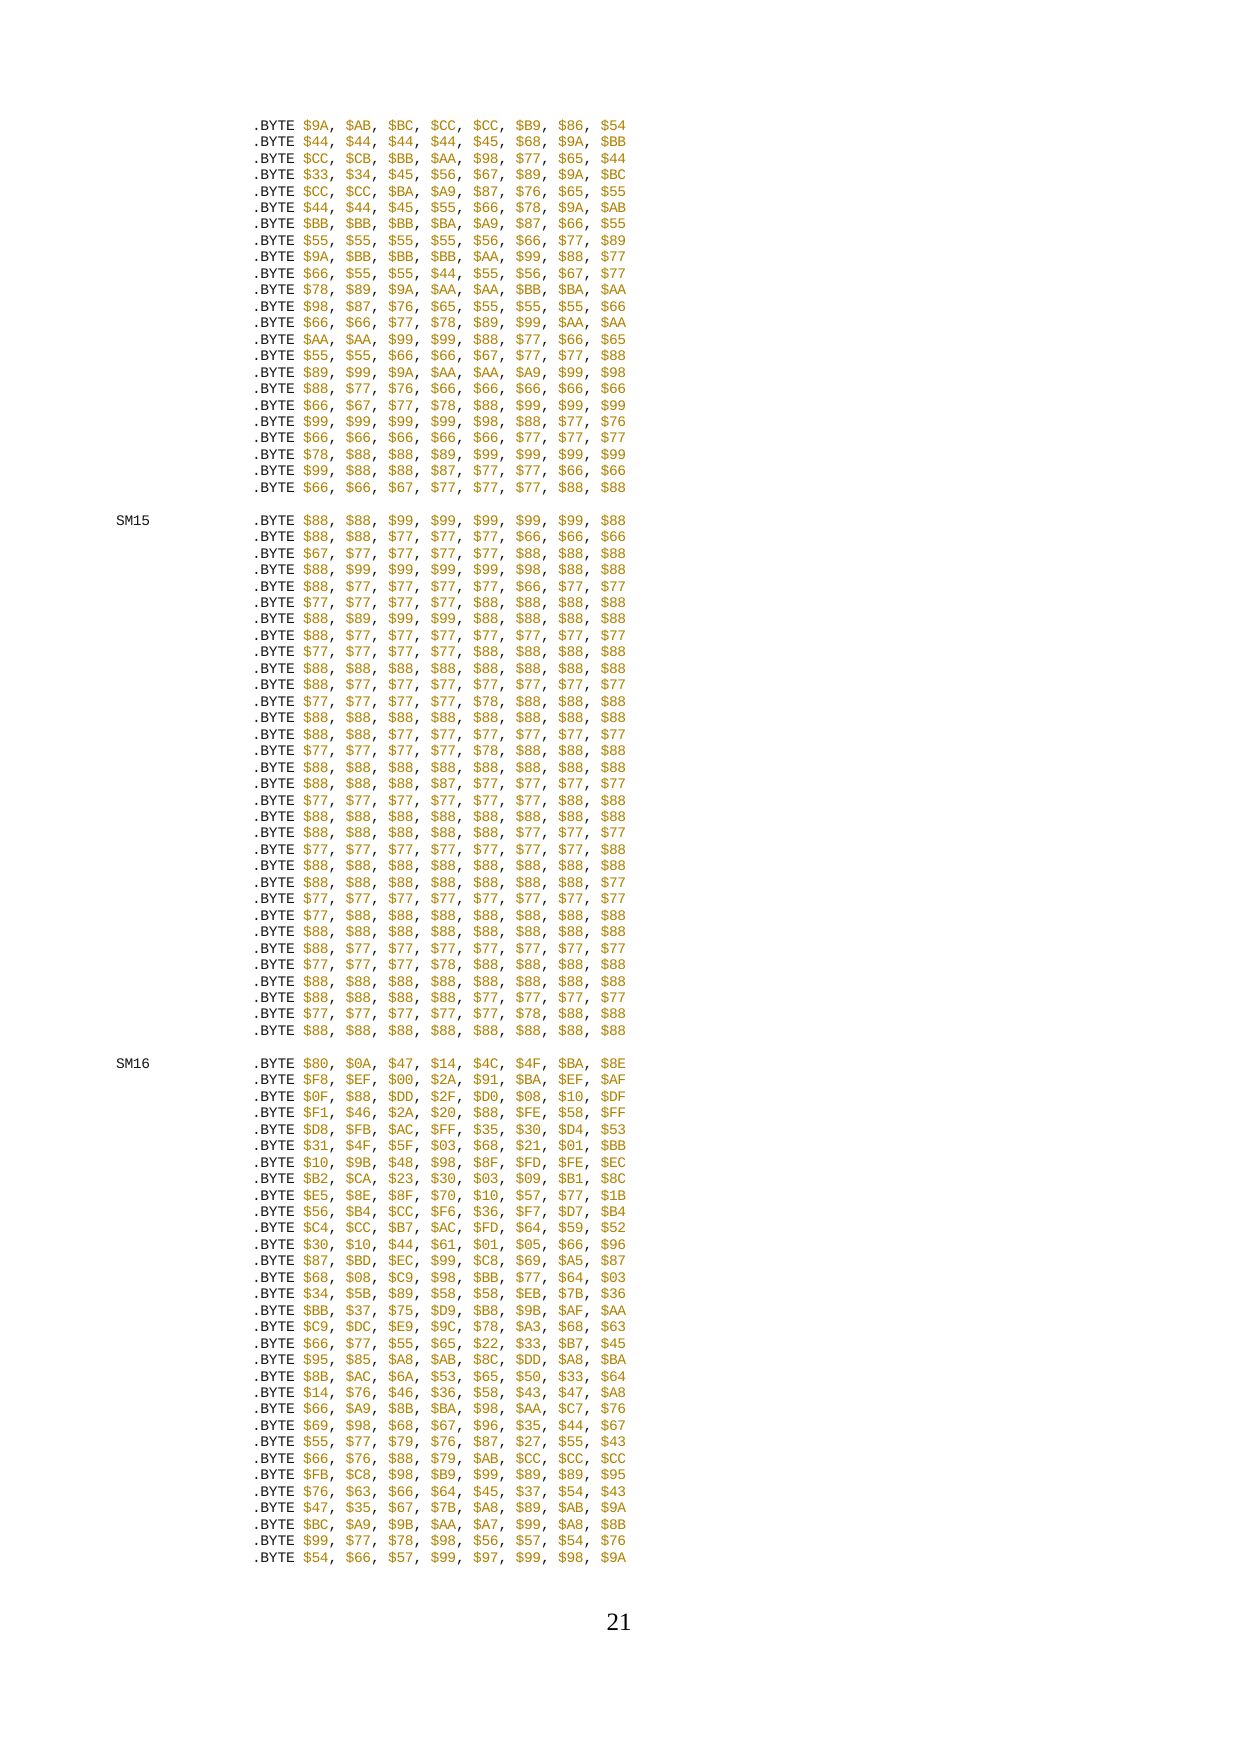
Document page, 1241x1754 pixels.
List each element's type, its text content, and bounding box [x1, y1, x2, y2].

text .BYTE $77, $77, $77, $77, $88, $88, $88, $88 [116, 595, 1122, 612]
text .BYTE $77, $77, $77, $77, $77, $78, $88, $88 [116, 1007, 1122, 1023]
text .BYTE $88, $77, $77, $77, $77, $77, $77, $77 [116, 678, 1122, 694]
text .BYTE $67, $77, $77, $77, $77, $88, $88, $88 [116, 546, 1122, 562]
text .BYTE $66, $55, $55, $44, $55, $56, $67, $77 [116, 266, 1122, 283]
text .BYTE $66, $67, $77, $78, $88, $99, $99, $99 [116, 398, 1122, 414]
text .BYTE $77, $77, $77, $77, $88, $88, $88, $88 [116, 645, 1122, 661]
text SM16 .BYTE $80, $0A, $47, $14, $4C, $4F, $BA, $8E [116, 1056, 1122, 1073]
text .BYTE $33, $34, $45, $56, $67, $89, $9A, $BC [116, 167, 1122, 184]
text .BYTE $F1, $46, $2A, $20, $88, $FE, $58, $FF [116, 1106, 1122, 1122]
text .BYTE $77, $77, $77, $78, $88, $88, $88, $88 [116, 957, 1122, 974]
text .BYTE $0F, $88, $DD, $2F, $D0, $08, $10, $DF [116, 1089, 1122, 1106]
text .BYTE $88, $88, $88, $88, $88, $88, $88, $88 [116, 924, 1122, 941]
text .BYTE $77, $77, $77, $77, $78, $88, $88, $88 [116, 694, 1122, 711]
text .BYTE $88, $88, $88, $88, $88, $88, $88, $88 [116, 859, 1122, 875]
text .BYTE $88, $88, $88, $88, $88, $88, $88, $88 [116, 809, 1122, 826]
text .BYTE $CC, $CB, $BB, $AA, $98, $77, $65, $44 [116, 151, 1122, 167]
text .BYTE $54, $66, $57, $99, $97, $99, $98, $9A [116, 1550, 1122, 1566]
text .BYTE $BB, $BB, $BB, $BA, $A9, $87, $66, $55 [116, 217, 1122, 233]
text .BYTE $10, $9B, $48, $98, $8F, $FD, $FE, $EC [116, 1155, 1122, 1171]
text .BYTE $88, $88, $77, $77, $77, $66, $66, $66 [116, 529, 1122, 546]
text .BYTE $88, $77, $77, $77, $77, $77, $77, $77 [116, 941, 1122, 957]
text .BYTE $88, $88, $88, $88, $88, $88, $88, $88 [116, 1023, 1122, 1040]
text .BYTE $66, $66, $77, $78, $89, $99, $AA, $AA [116, 316, 1122, 332]
text .BYTE $88, $77, $76, $66, $66, $66, $66, $66 [116, 381, 1122, 398]
text .BYTE $77, $77, $77, $77, $77, $77, $88, $88 [116, 793, 1122, 809]
text .BYTE $98, $87, $76, $65, $55, $55, $55, $66 [116, 299, 1122, 316]
text .BYTE $44, $44, $45, $55, $66, $78, $9A, $AB [116, 200, 1122, 217]
text .BYTE $55, $55, $66, $66, $67, $77, $77, $88 [116, 348, 1122, 365]
text .BYTE $31, $4F, $5F, $03, $68, $21, $01, $BB [116, 1138, 1122, 1155]
text .BYTE $88, $88, $88, $88, $88, $88, $88, $88 [116, 711, 1122, 727]
text .BYTE $E5, $8E, $8F, $70, $10, $57, $77, $1B [116, 1188, 1122, 1204]
text .BYTE $BB, $37, $75, $D9, $B8, $9B, $AF, $AA [116, 1303, 1122, 1319]
text .BYTE $55, $55, $55, $55, $56, $66, $77, $89 [116, 233, 1122, 250]
text SM15 .BYTE $88, $88, $99, $99, $99, $99, $99, $88 [116, 513, 1122, 529]
text .BYTE $C4, $CC, $B7, $AC, $FD, $64, $59, $52 [116, 1221, 1122, 1237]
text .BYTE $66, $76, $88, $79, $AB, $CC, $CC, $CC [116, 1451, 1122, 1468]
text .BYTE $78, $88, $88, $89, $99, $99, $99, $99 [116, 447, 1122, 464]
text .BYTE $88, $88, $77, $77, $77, $77, $77, $77 [116, 727, 1122, 743]
text .BYTE $88, $88, $88, $87, $77, $77, $77, $77 [116, 776, 1122, 793]
text .BYTE $88, $88, $88, $88, $88, $88, $88, $88 [116, 974, 1122, 990]
text .BYTE $76, $63, $66, $64, $45, $37, $54, $43 [116, 1484, 1122, 1501]
text .BYTE $F8, $EF, $00, $2A, $91, $BA, $EF, $AF [116, 1073, 1122, 1089]
text .BYTE $88, $77, $77, $77, $77, $66, $77, $77 [116, 579, 1122, 595]
text .BYTE $88, $88, $88, $88, $88, $88, $88, $88 [116, 661, 1122, 678]
text .BYTE $88, $88, $88, $88, $88, $88, $88, $77 [116, 875, 1122, 892]
text .BYTE $89, $99, $9A, $AA, $AA, $A9, $99, $98 [116, 365, 1122, 381]
text .BYTE $77, $77, $77, $77, $77, $77, $77, $88 [116, 842, 1122, 859]
text .BYTE $56, $B4, $CC, $F6, $36, $F7, $D7, $B4 [116, 1204, 1122, 1221]
text .BYTE $88, $88, $88, $88, $88, $77, $77, $77 [116, 826, 1122, 842]
text .BYTE $34, $5B, $89, $58, $58, $EB, $7B, $36 [116, 1287, 1122, 1303]
text .BYTE $AA, $AA, $99, $99, $88, $77, $66, $65 [116, 332, 1122, 348]
text .BYTE $78, $89, $9A, $AA, $AA, $BB, $BA, $AA [116, 283, 1122, 299]
text .BYTE $B2, $CA, $23, $30, $03, $09, $B1, $8C [116, 1171, 1122, 1188]
text .BYTE $9A, $BB, $BB, $BB, $AA, $99, $88, $77 [116, 250, 1122, 266]
text .BYTE $99, $77, $78, $98, $56, $57, $54, $76 [116, 1533, 1122, 1550]
text .BYTE $CC, $CC, $BA, $A9, $87, $76, $65, $55 [116, 184, 1122, 200]
text .BYTE $14, $76, $46, $36, $58, $43, $47, $A8 [116, 1385, 1122, 1402]
text .BYTE $FB, $C8, $98, $B9, $99, $89, $89, $95 [116, 1468, 1122, 1484]
text .BYTE $66, $A9, $8B, $BA, $98, $AA, $C7, $76 [116, 1402, 1122, 1418]
text .BYTE $69, $98, $68, $67, $96, $35, $44, $67 [116, 1418, 1122, 1435]
text .BYTE $44, $44, $44, $44, $45, $68, $9A, $BB [116, 134, 1122, 151]
text .BYTE $77, $77, $77, $77, $77, $77, $77, $77 [116, 892, 1122, 908]
text .BYTE $88, $89, $99, $99, $88, $88, $88, $88 [116, 612, 1122, 628]
text .BYTE $66, $66, $66, $66, $66, $77, $77, $77 [116, 431, 1122, 447]
text .BYTE $47, $35, $67, $7B, $A8, $89, $AB, $9A [116, 1501, 1122, 1517]
text .BYTE $77, $77, $77, $77, $78, $88, $88, $88 [116, 743, 1122, 760]
text .BYTE $99, $88, $88, $87, $77, $77, $66, $66 [116, 464, 1122, 480]
text .BYTE $66, $77, $55, $65, $22, $33, $B7, $45 [116, 1336, 1122, 1352]
text .BYTE $88, $99, $99, $99, $99, $98, $88, $88 [116, 562, 1122, 579]
text .BYTE $99, $99, $99, $99, $98, $88, $77, $76 [116, 414, 1122, 431]
text .BYTE $68, $08, $C9, $98, $BB, $77, $64, $03 [116, 1270, 1122, 1287]
text .BYTE $BC, $A9, $9B, $AA, $A7, $99, $A8, $8B [116, 1517, 1122, 1533]
text .BYTE $87, $BD, $EC, $99, $C8, $69, $A5, $87 [116, 1254, 1122, 1270]
text .BYTE $9A, $AB, $BC, $CC, $CC, $B9, $86, $54 [116, 118, 1122, 134]
text .BYTE $77, $88, $88, $88, $88, $88, $88, $88 [116, 908, 1122, 924]
text .BYTE $30, $10, $44, $61, $01, $05, $66, $96 [116, 1237, 1122, 1254]
text .BYTE $55, $77, $79, $76, $87, $27, $55, $43 [116, 1435, 1122, 1451]
text .BYTE $66, $66, $67, $77, $77, $77, $88, $88 [116, 480, 1122, 497]
text .BYTE $88, $77, $77, $77, $77, $77, $77, $77 [116, 628, 1122, 645]
text .BYTE $D8, $FB, $AC, $FF, $35, $30, $D4, $53 [116, 1122, 1122, 1138]
text .BYTE $88, $88, $88, $88, $88, $88, $88, $88 [116, 760, 1122, 776]
text .BYTE $C9, $DC, $E9, $9C, $78, $A3, $68, $63 [116, 1319, 1122, 1336]
text .BYTE $8B, $AC, $6A, $53, $65, $50, $33, $64 [116, 1369, 1122, 1385]
text .BYTE $88, $88, $88, $88, $77, $77, $77, $77 [116, 990, 1122, 1007]
text .BYTE $95, $85, $A8, $AB, $8C, $DD, $A8, $BA [116, 1352, 1122, 1369]
